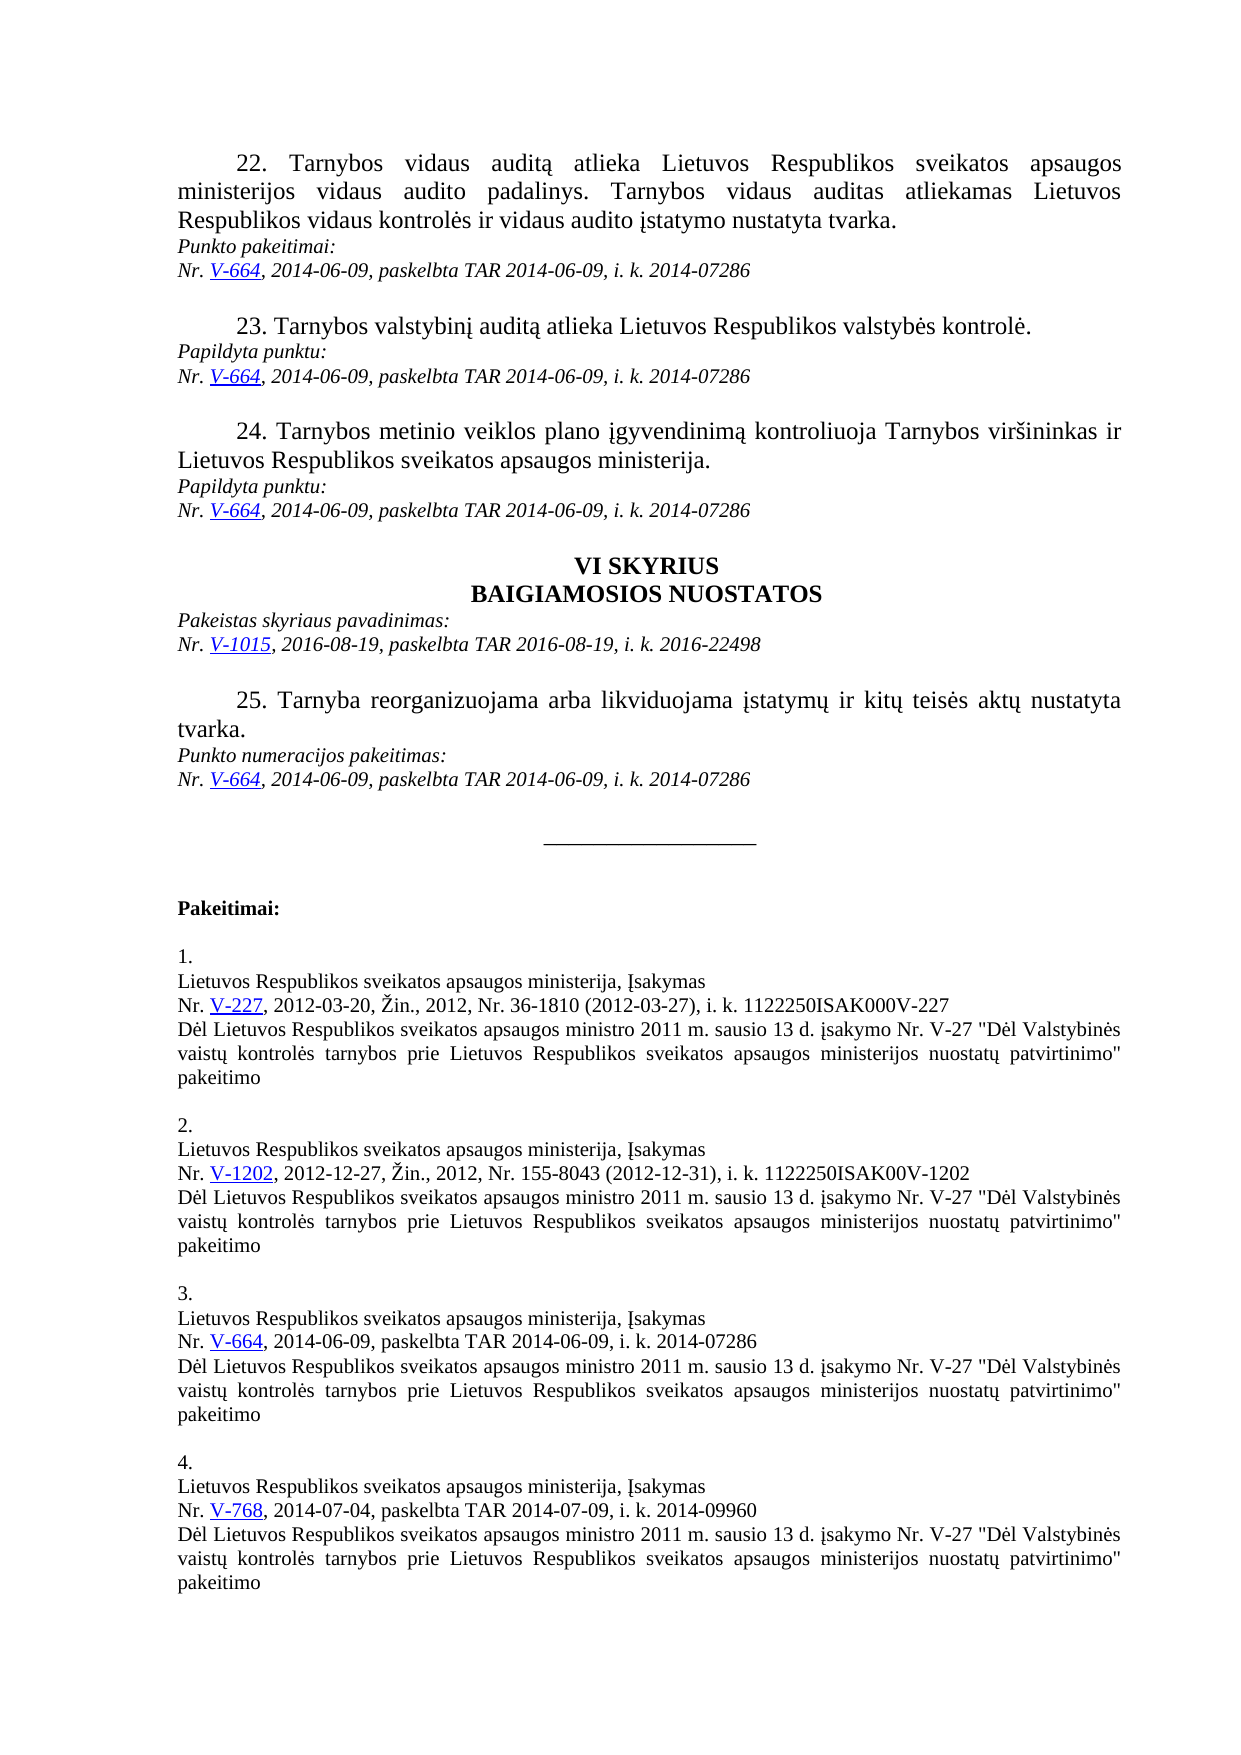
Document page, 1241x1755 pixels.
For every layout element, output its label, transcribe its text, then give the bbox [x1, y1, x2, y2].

text Nr. V-1015, 2016-08-19, paskelbta TAR 2016-08-19, i. k. 2016-22498 [177, 632, 1122, 656]
text 24. Tarnybos metinio veiklos plano įgyvendinimą kontroliuoja Tarnybos viršininkas ir Lietuvos Respublikos sveikatos apsaugos ministerija. [177, 416, 1122, 474]
text Lietuvos Respublikos sveikatos apsaugos ministerija, Įsakymas [177, 1305, 1122, 1329]
text Pakeitimai: [177, 896, 1122, 920]
text Punkto numeracijos pakeitimas: [177, 743, 1122, 767]
text Nr. V-227, 2012-03-20, Žin., 2012, Nr. 36-1810 (2012-03-27), i. k. 1122250ISAK000V-227 [177, 993, 1122, 1017]
text 4. [177, 1450, 1122, 1474]
text Nr. V-664, 2014-06-09, paskelbta TAR 2014-06-09, i. k. 2014-07286 [177, 258, 1122, 282]
text 25. Tarnyba reorganizuojama arba likviduojama įstatymų ir kitų teisės aktų nustatyta tvarka. [177, 685, 1122, 743]
text Nr. V-664, 2014-06-09, paskelbta TAR 2014-06-09, i. k. 2014-07286 [177, 363, 1122, 388]
text Dėl Lietuvos Respublikos sveikatos apsaugos ministro 2011 m. sausio 13 d. įsakymo Nr. V-27 "Dėl Valstybinės vaistų kontrolės tarnybos prie Lietuvos Respublikos sveikatos apsaugos ministerijos nuostatų patvirtinimo" pakeitimo [177, 1017, 1122, 1089]
text Dėl Lietuvos Respublikos sveikatos apsaugos ministro 2011 m. sausio 13 d. įsakymo Nr. V-27 "Dėl Valstybinės vaistų kontrolės tarnybos prie Lietuvos Respublikos sveikatos apsaugos ministerijos nuostatų patvirtinimo" pakeitimo [177, 1353, 1122, 1426]
text Dėl Lietuvos Respublikos sveikatos apsaugos ministro 2011 m. sausio 13 d. įsakymo Nr. V-27 "Dėl Valstybinės vaistų kontrolės tarnybos prie Lietuvos Respublikos sveikatos apsaugos ministerijos nuostatų patvirtinimo" pakeitimo [177, 1185, 1122, 1257]
text Nr. V-768, 2014-07-04, paskelbta TAR 2014-07-09, i. k. 2014-09960 [177, 1498, 1122, 1522]
text _________________ [177, 819, 1122, 848]
text Lietuvos Respublikos sveikatos apsaugos ministerija, Įsakymas [177, 1474, 1122, 1498]
text Nr. V-1202, 2012-12-27, Žin., 2012, Nr. 155-8043 (2012-12-31), i. k. 1122250ISAK00V-1202 [177, 1161, 1122, 1185]
text Punkto pakeitimai: [177, 234, 1122, 258]
text Papildyta punktu: [177, 339, 1122, 363]
text 23. Tarnybos valstybinį auditą atlieka Lietuvos Respublikos valstybės kontrolė. [177, 311, 1122, 339]
text Nr. V-664, 2014-06-09, paskelbta TAR 2014-06-09, i. k. 2014-07286 [177, 1329, 1122, 1353]
text VI SKYRIUS BAIGIAMOSIOS NUOSTATOS [177, 551, 1122, 608]
text Nr. V-664, 2014-06-09, paskelbta TAR 2014-06-09, i. k. 2014-07286 [177, 498, 1122, 522]
text Papildyta punktu: [177, 474, 1122, 498]
text Lietuvos Respublikos sveikatos apsaugos ministerija, Įsakymas [177, 1137, 1122, 1161]
text 22. Tarnybos vidaus auditą atlieka Lietuvos Respublikos sveikatos apsaugos ministerijos vidaus audito padalinys. Tarnybos vidaus auditas atliekamas Lietuvos Respublikos vidaus kontrolės ir vidaus audito įstatymo nustatyta tvarka. [177, 148, 1122, 234]
text 3. [177, 1281, 1122, 1305]
text 2. [177, 1113, 1122, 1137]
text Nr. V-664, 2014-06-09, paskelbta TAR 2014-06-09, i. k. 2014-07286 [177, 767, 1122, 791]
text Dėl Lietuvos Respublikos sveikatos apsaugos ministro 2011 m. sausio 13 d. įsakymo Nr. V-27 "Dėl Valstybinės vaistų kontrolės tarnybos prie Lietuvos Respublikos sveikatos apsaugos ministerijos nuostatų patvirtinimo" pakeitimo [177, 1522, 1122, 1594]
text Lietuvos Respublikos sveikatos apsaugos ministerija, Įsakymas [177, 968, 1122, 993]
text 1. [177, 944, 1122, 968]
text Pakeistas skyriaus pavadinimas: [177, 608, 1122, 632]
